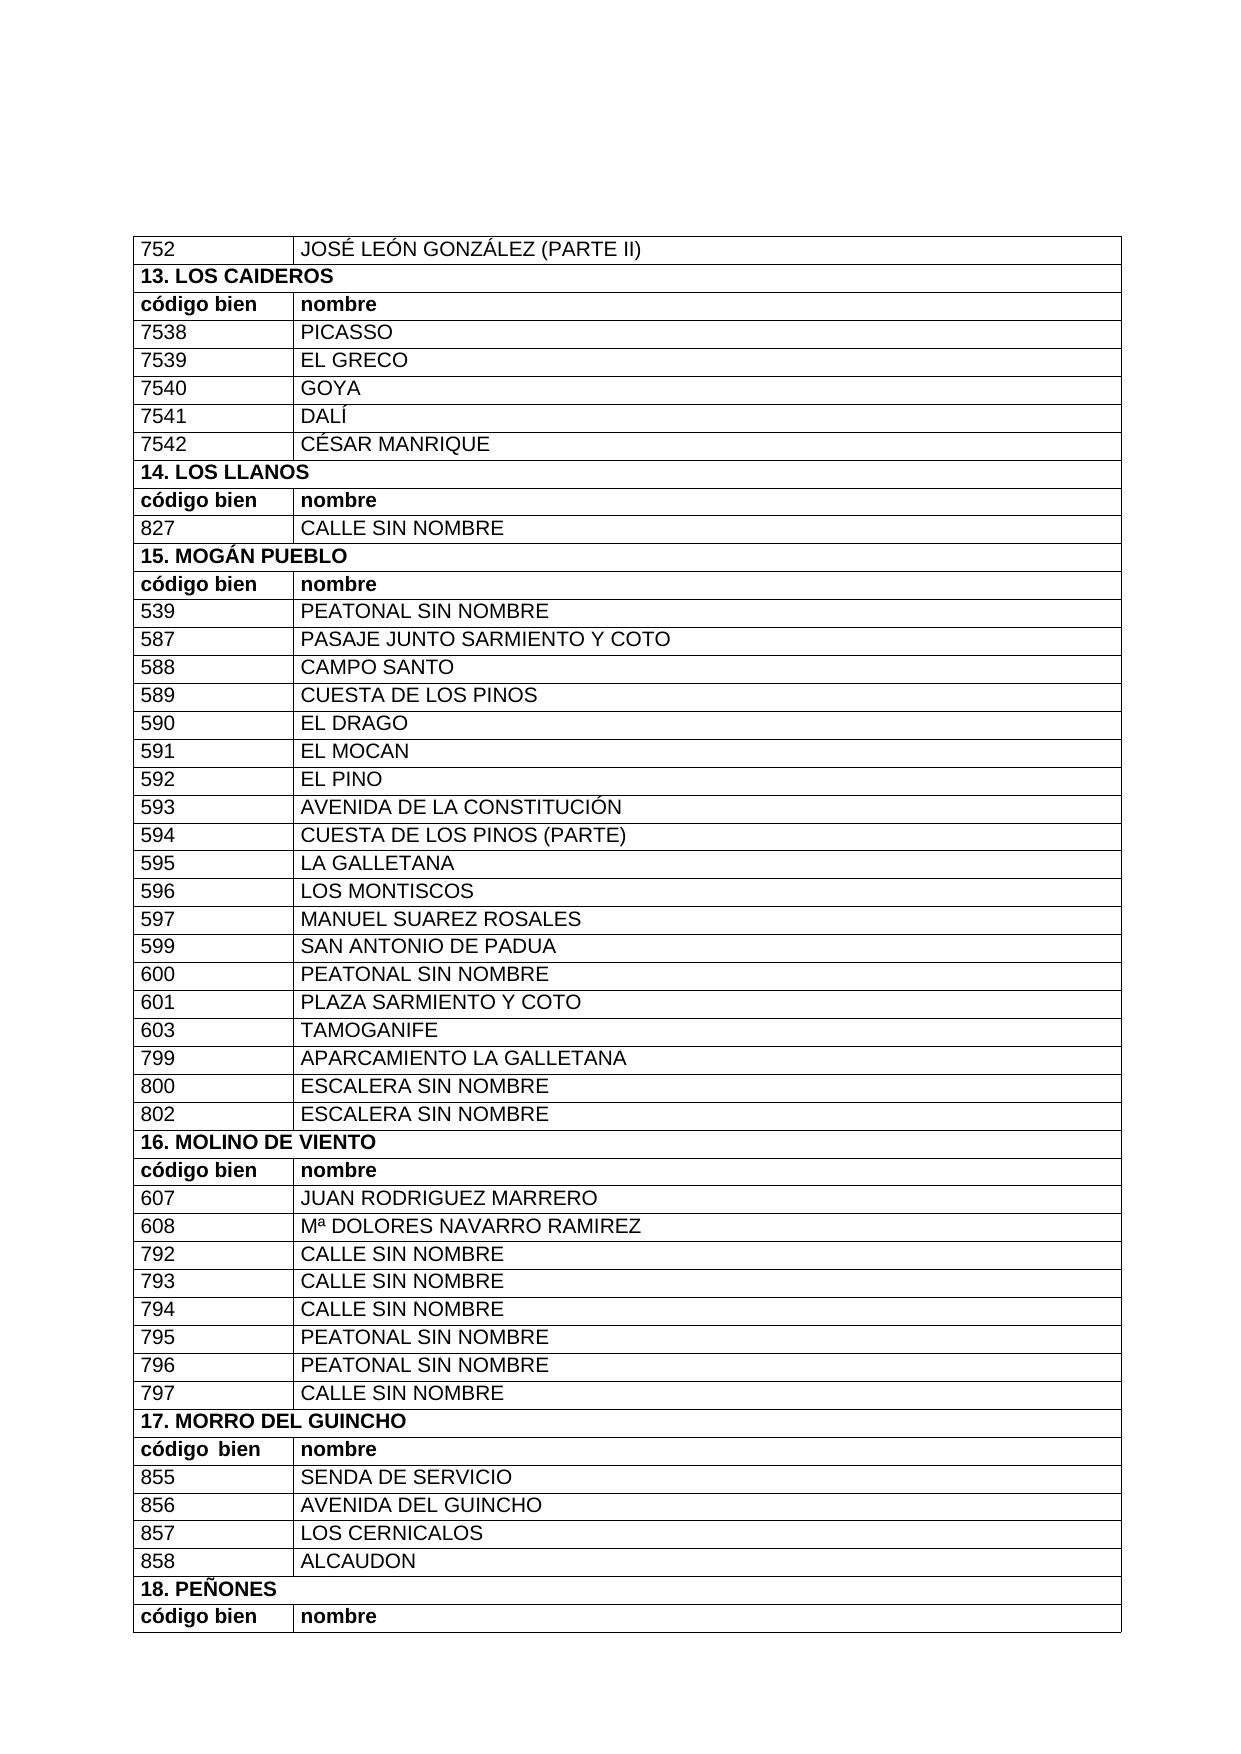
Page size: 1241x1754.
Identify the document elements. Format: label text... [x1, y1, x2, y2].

table_cell AVENIDA DE LA CONSTITUCIÓN [294, 796, 1121, 822]
table_cell CALLE SIN NOMBRE [294, 1242, 1121, 1269]
table_cell EL MOCAN [294, 740, 1121, 767]
table_cell 7540 [134, 377, 293, 404]
table_cell 593 [134, 796, 293, 822]
table_cell ESCALERA SIN NOMBRE [294, 1103, 1121, 1129]
table_cell 7542 [134, 433, 293, 459]
table_cell 856 [134, 1494, 293, 1520]
table_cell CALLE SIN NOMBRE [294, 1270, 1121, 1297]
table_cell 16. MOLINO DE VIENTO [134, 1131, 1121, 1157]
table_cell CUESTA DE LOS PINOS (PARTE) [294, 824, 1121, 850]
table_cell 589 [134, 684, 293, 711]
table_cell nombre [294, 572, 1121, 599]
table_cell 599 [134, 935, 293, 962]
table_cell código bien [134, 489, 293, 515]
table_cell EL DRAGO [294, 712, 1121, 739]
table_cell SENDA DE SERVICIO [294, 1466, 1121, 1492]
table_cell DALÍ [294, 405, 1121, 432]
table_cell 7538 [134, 321, 293, 348]
table_cell 7539 [134, 349, 293, 376]
table_cell LOS CERNICALOS [294, 1521, 1121, 1548]
table_cell código bien [134, 1438, 293, 1464]
table_cell nombre [294, 489, 1121, 515]
table_cell nombre [294, 1438, 1121, 1464]
table_cell 17. MORRO DEL GUINCHO [134, 1410, 1121, 1437]
table_cell CALLE SIN NOMBRE [294, 1382, 1121, 1409]
table_cell JUAN RODRIGUEZ MARRERO [294, 1186, 1121, 1213]
table_cell SAN ANTONIO DE PADUA [294, 935, 1121, 962]
table_cell PEATONAL SIN NOMBRE [294, 1326, 1121, 1353]
table_cell LA GALLETANA [294, 851, 1121, 878]
table_cell 18. PEÑONES [134, 1577, 1121, 1604]
table_cell 596 [134, 879, 293, 906]
table_cell PEATONAL SIN NOMBRE [294, 600, 1121, 627]
table_cell 827 [134, 516, 293, 543]
table_cell 858 [134, 1549, 293, 1576]
table_cell GOYA [294, 377, 1121, 404]
table_cell EL GRECO [294, 349, 1121, 376]
table_cell 855 [134, 1466, 293, 1492]
table_cell 7541 [134, 405, 293, 432]
table_cell 607 [134, 1186, 293, 1213]
table_cell código bien [134, 1159, 293, 1185]
table_cell 597 [134, 907, 293, 934]
table_cell EL PINO [294, 768, 1121, 794]
table_cell 539 [134, 600, 293, 627]
table_cell nombre [294, 1159, 1121, 1185]
table_cell 796 [134, 1354, 293, 1381]
table_cell JOSÉ LEÓN GONZÁLEZ (PARTE II) [294, 237, 1121, 264]
table_cell 590 [134, 712, 293, 739]
table_cell código bien [134, 572, 293, 599]
table_cell nombre [294, 1605, 1121, 1632]
table_cell 13. LOS CAIDEROS [134, 265, 1121, 292]
table_cell 591 [134, 740, 293, 767]
table_cell CUESTA DE LOS PINOS [294, 684, 1121, 711]
table_cell código bien [134, 293, 293, 320]
table_cell TAMOGANIFE [294, 1019, 1121, 1046]
table_cell CALLE SIN NOMBRE [294, 1298, 1121, 1325]
table_cell 594 [134, 824, 293, 850]
table_cell 797 [134, 1382, 293, 1409]
table_cell PICASSO [294, 321, 1121, 348]
table_cell 601 [134, 991, 293, 1018]
table_cell Mª DOLORES NAVARRO RAMIREZ [294, 1214, 1121, 1241]
table_cell 792 [134, 1242, 293, 1269]
table_cell 752 [134, 237, 293, 264]
table_cell 15. MOGÁN PUEBLO [134, 544, 1121, 571]
table_cell 795 [134, 1326, 293, 1353]
table_cell MANUEL SUAREZ ROSALES [294, 907, 1121, 934]
table_cell 595 [134, 851, 293, 878]
table_cell APARCAMIENTO LA GALLETANA [294, 1047, 1121, 1074]
table_cell PASAJE JUNTO SARMIENTO Y COTO [294, 628, 1121, 655]
table_cell 603 [134, 1019, 293, 1046]
table_cell 794 [134, 1298, 293, 1325]
table_cell 802 [134, 1103, 293, 1129]
table_cell PEATONAL SIN NOMBRE [294, 1354, 1121, 1381]
table_cell 588 [134, 656, 293, 683]
table_cell 592 [134, 768, 293, 794]
table_cell PEATONAL SIN NOMBRE [294, 963, 1121, 990]
table_cell CAMPO SANTO [294, 656, 1121, 683]
table_cell 857 [134, 1521, 293, 1548]
table_cell PLAZA SARMIENTO Y COTO [294, 991, 1121, 1018]
table_cell LOS MONTISCOS [294, 879, 1121, 906]
table_cell 600 [134, 963, 293, 990]
table_cell nombre [294, 293, 1121, 320]
table_cell AVENIDA DEL GUINCHO [294, 1494, 1121, 1520]
table_cell 608 [134, 1214, 293, 1241]
table_cell 800 [134, 1075, 293, 1102]
table_cell 587 [134, 628, 293, 655]
table_cell 14. LOS LLANOS [134, 461, 1121, 487]
table_cell ALCAUDON [294, 1549, 1121, 1576]
table_cell 793 [134, 1270, 293, 1297]
table_cell ESCALERA SIN NOMBRE [294, 1075, 1121, 1102]
table_cell 799 [134, 1047, 293, 1074]
table_cell CALLE SIN NOMBRE [294, 516, 1121, 543]
table_cell código bien [134, 1605, 293, 1632]
table_cell CÉSAR MANRIQUE [294, 433, 1121, 459]
